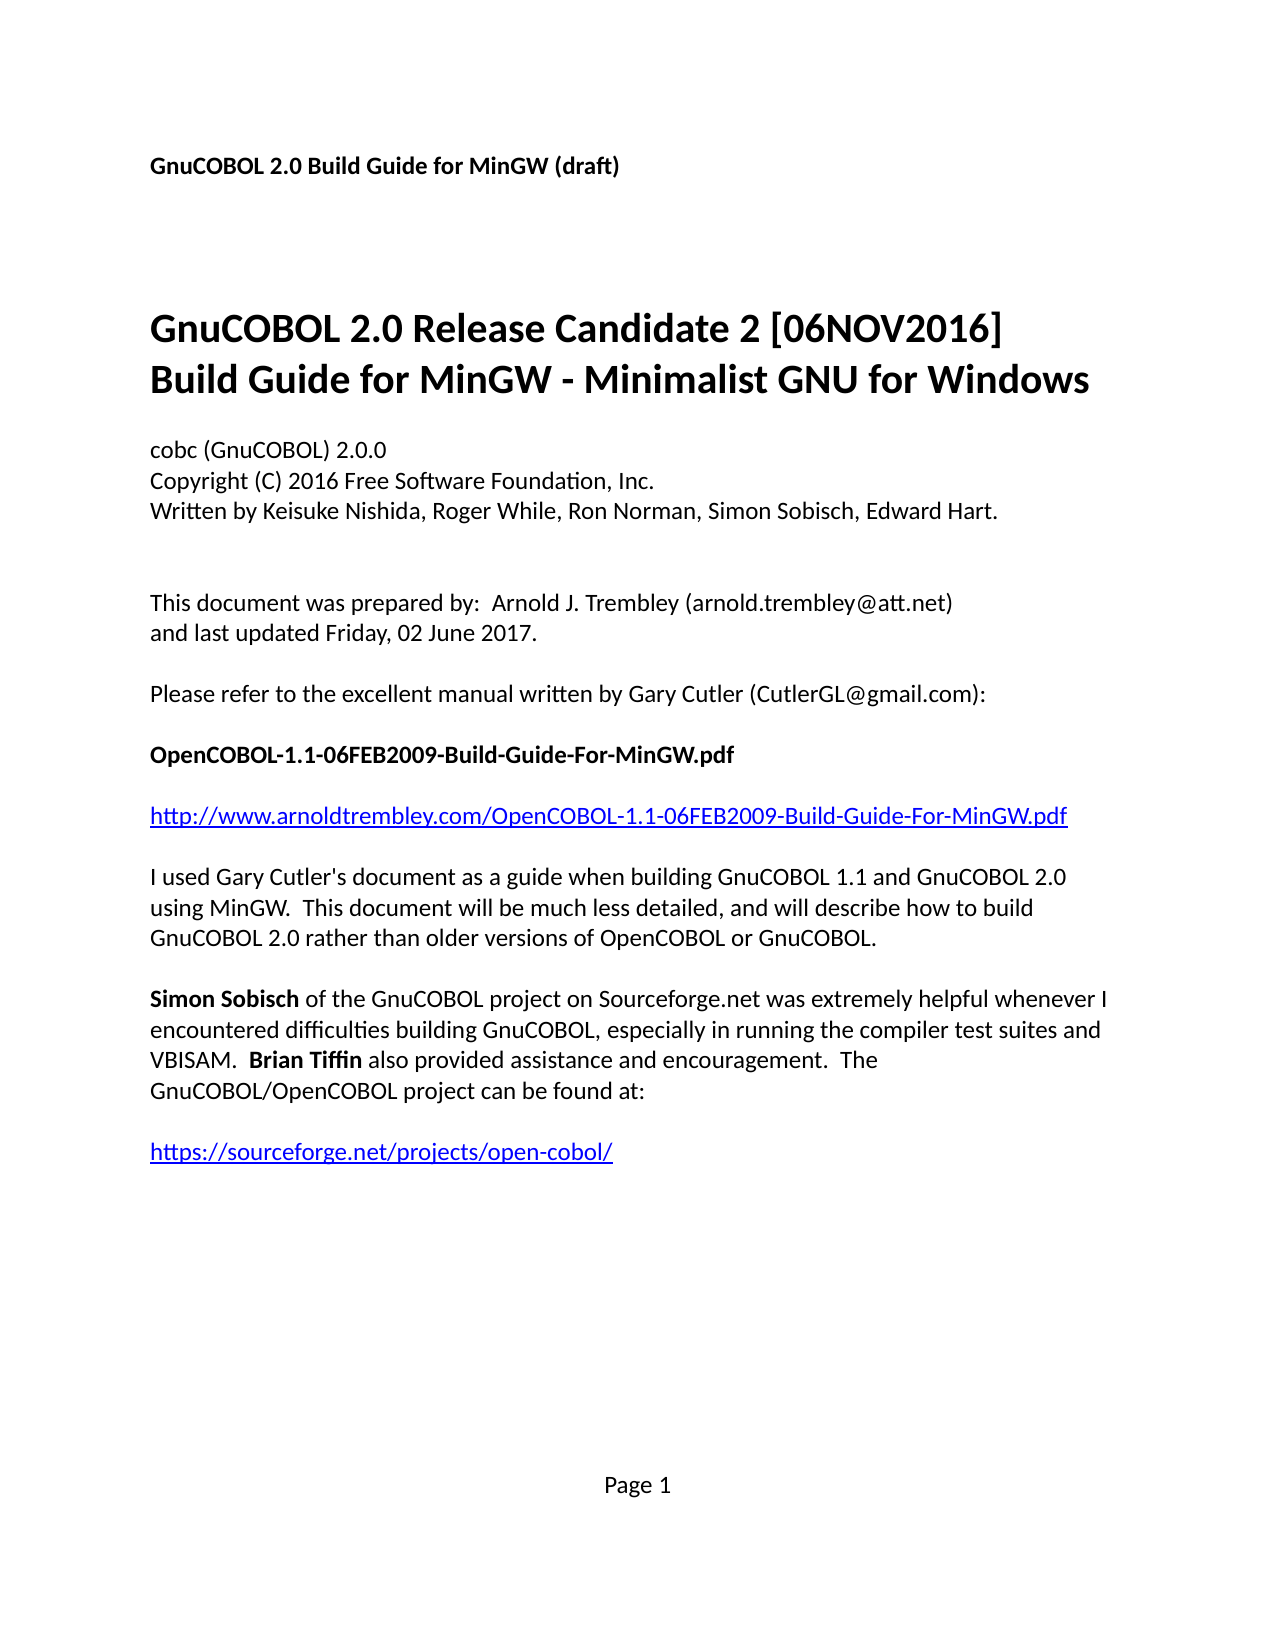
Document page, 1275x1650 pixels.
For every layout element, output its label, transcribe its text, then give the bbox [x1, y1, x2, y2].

text I used Gary Cutler's document as a guide when building GnuCOBOL 1.1 and GnuCOBOL 2.0 using MinGW. This document will be much less detailed, and will describe how to build GnuCOBOL 2.0 rather than older versions of OpenCOBOL or GnuCOBOL. [150, 862, 1125, 953]
text http://www.arnoldtrembley.com/OpenCOBOL-1.1-06FEB2009-Build-Guide-For-MinGW.pdf [150, 801, 1125, 831]
text This document was prepared by: Arnold J. Trembley (arnold.trembley@att.net) [150, 587, 1125, 617]
text GnuCOBOL 2.0 Release Candidate 2 [06NOV2016] [150, 302, 1125, 353]
text Build Guide for MinGW - Minimalist GNU for Windows [150, 353, 1125, 404]
text cobc (GnuCOBOL) 2.0.0 [150, 434, 1125, 465]
text OpenCOBOL-1.1-06FEB2009-Build-Guide-For-MinGW.pdf [150, 739, 1125, 770]
text https://sourceforge.net/projects/open-cobol/ [150, 1136, 1125, 1167]
text Simon Sobisch of the GnuCOBOL project on Sourceforge.net was extremely helpful whenever I encountered difficulties building GnuCOBOL, especially in running the compiler test suites and VBISAM. Brian Tiffin also provided assistance and encouragement. The GnuCOBOL/OpenCOBOL project can be found at: [150, 984, 1125, 1106]
text Written by Keisuke Nishida, Roger While, Ron Norman, Simon Sobisch, Edward Hart. [150, 495, 1125, 526]
text Please refer to the excellent manual written by Gary Cutler (CutlerGL@gmail.com): [150, 678, 1125, 709]
text Copyright (C) 2016 Free Software Foundation, Inc. [150, 465, 1125, 495]
text and last updated Friday, 02 June 2017. [150, 617, 1125, 648]
